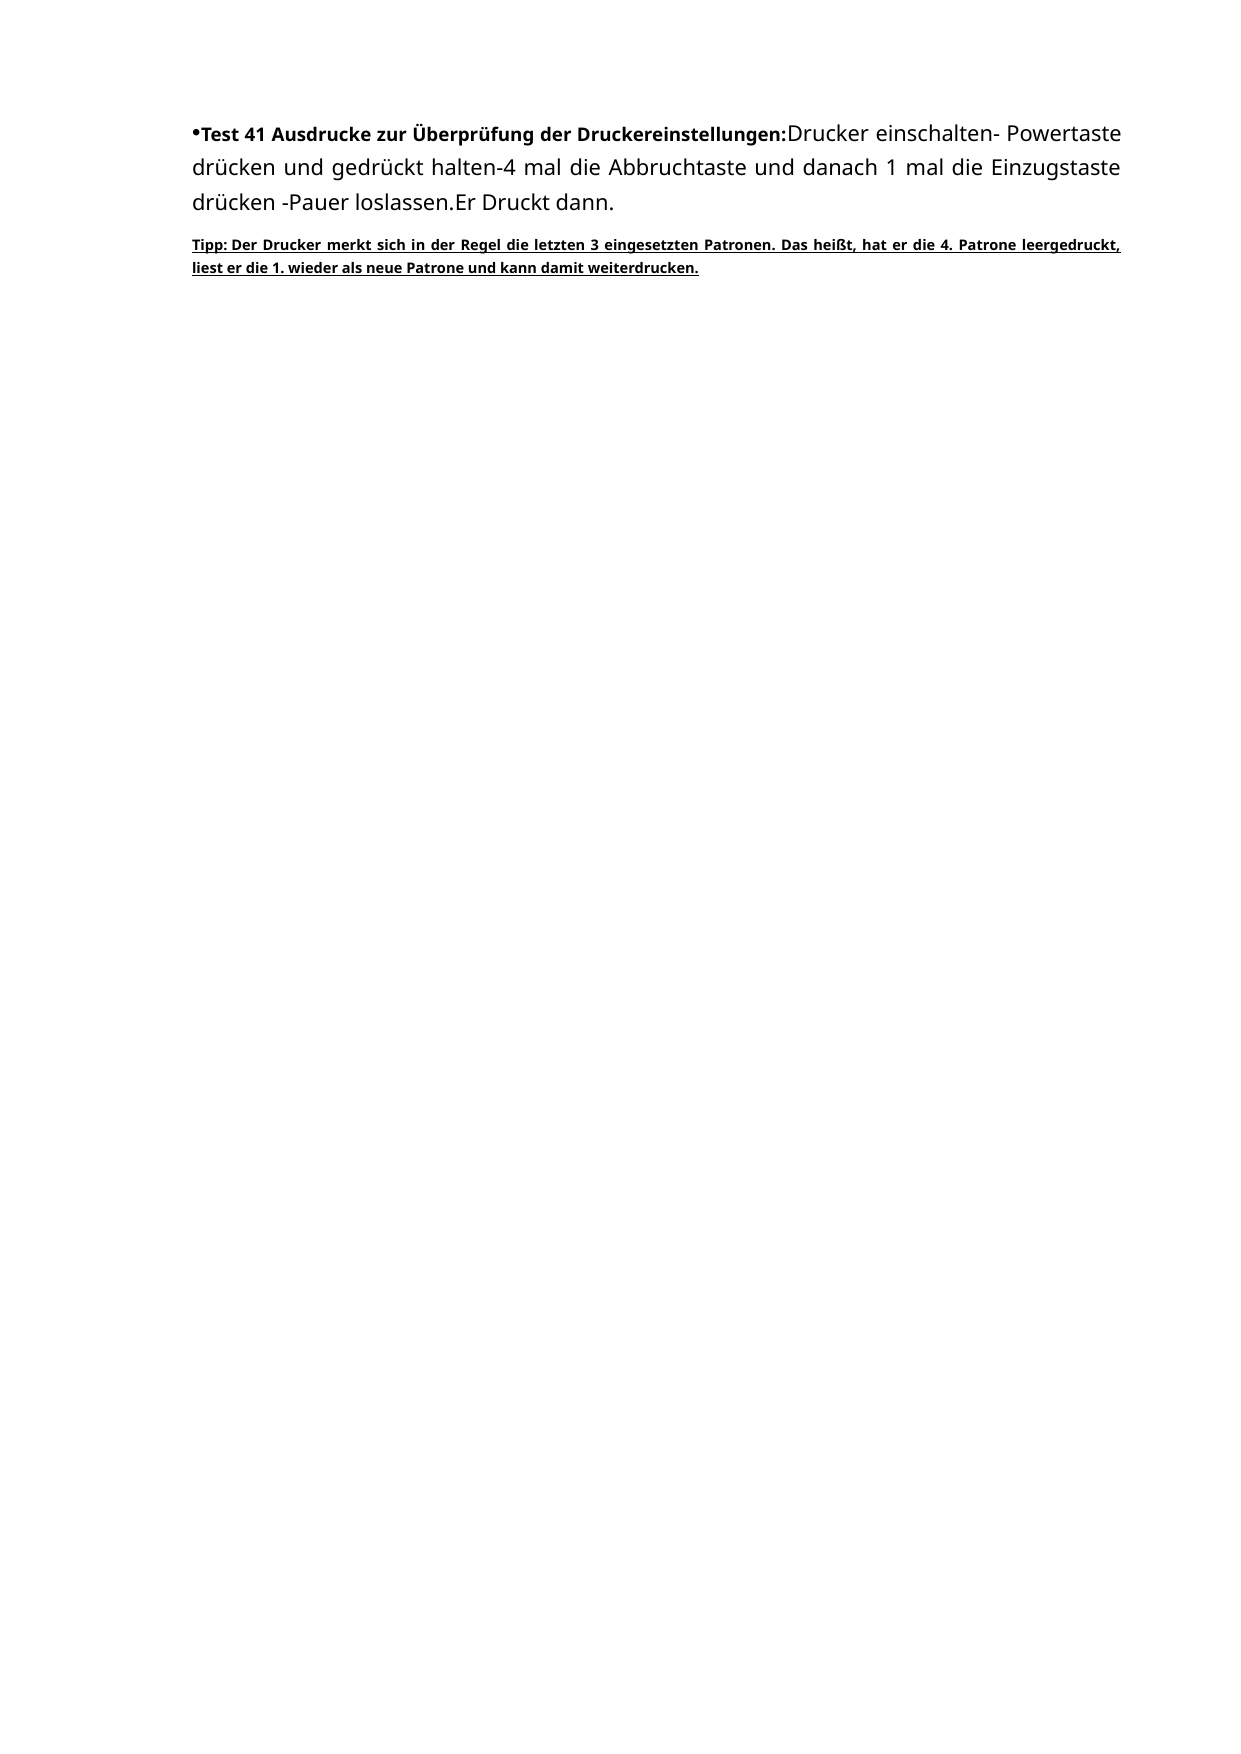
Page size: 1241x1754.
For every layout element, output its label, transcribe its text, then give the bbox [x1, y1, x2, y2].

list Tipp: Der Drucker merkt sich in der Regel die letzten 3 eingesetzten Patronen. Das heißt, hat er die 4. Patrone leergedruckt, liest er die 1. wieder als neue Patrone und kann damit weiterdrucken. [118, 235, 1122, 278]
list Test 41 Ausdrucke zur Überprüfung der Druckereinstellungen:Drucker einschalten- Powertaste drücken und gedrückt halten-4 mal die Abbruchtaste und danach 1 mal die Einzugstaste drücken -Pauer loslassen.Er Druckt dann. [118, 118, 1122, 216]
